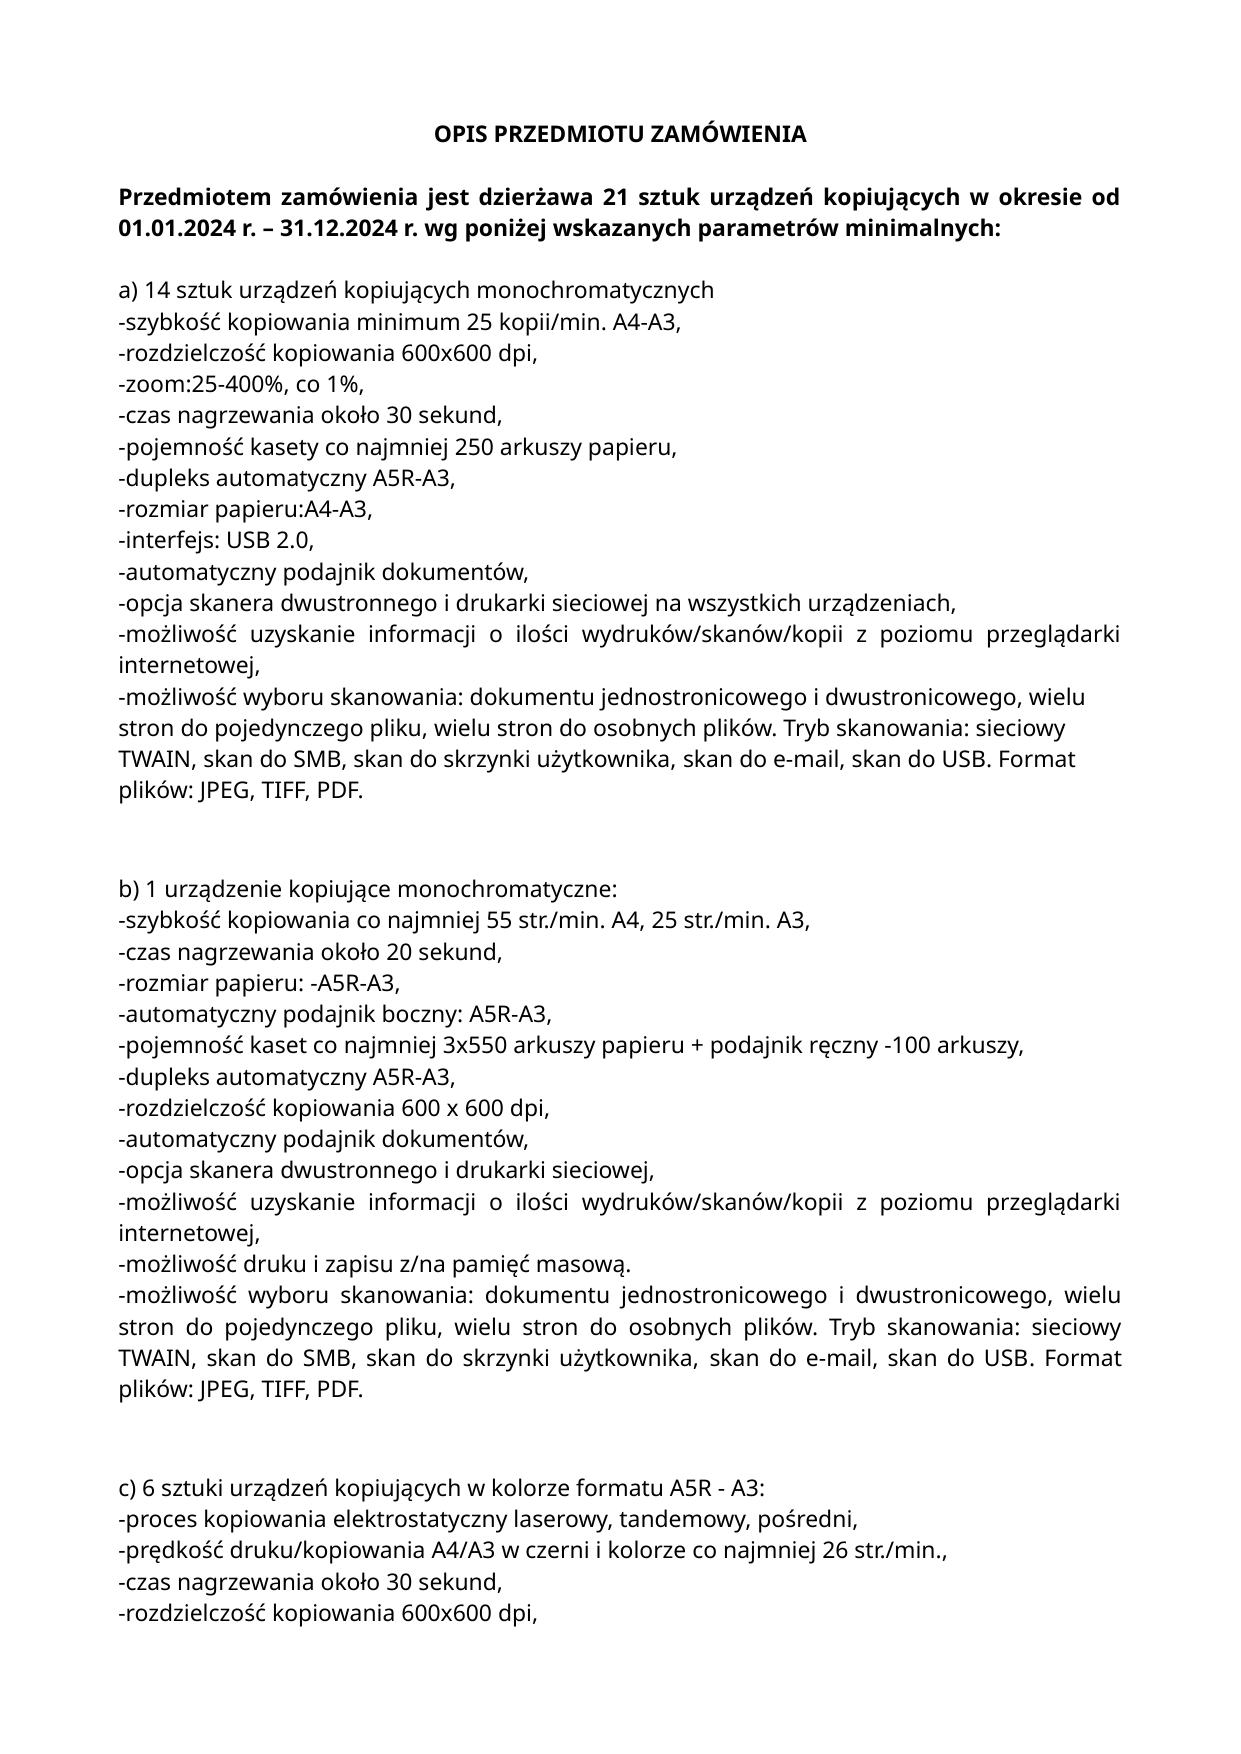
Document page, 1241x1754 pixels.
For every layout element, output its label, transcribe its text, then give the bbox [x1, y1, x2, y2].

text -opcja skanera dwustronnego i drukarki sieciowej, [118, 1154, 1122, 1186]
text -czas nagrzewania około 30 sekund, [118, 399, 1122, 431]
text -rozdzielczość kopiowania 600x600 dpi, [118, 337, 1122, 368]
text -rozdzielczość kopiowania 600 x 600 dpi, [118, 1092, 1122, 1123]
text -możliwość uzyskanie informacji o ilości wydruków/skanów/kopii z poziomu przeglądarki internetowej, [118, 618, 1122, 681]
text -automatyczny podajnik dokumentów, [118, 556, 1122, 587]
text -możliwość uzyskanie informacji o ilości wydruków/skanów/kopii z poziomu przeglądarki internetowej, [118, 1186, 1122, 1248]
text -rozmiar papieru:A4-A3, [118, 493, 1122, 524]
text -czas nagrzewania około 20 sekund, [118, 936, 1122, 967]
text c) 6 sztuki urządzeń kopiujących w kolorze formatu A5R - A3: [118, 1472, 1122, 1503]
text Przedmiotem zamówienia jest dzierżawa 21 sztuk urządzeń kopiujących w okresie od 01.01.2024 r. – 31.12.2024 r. wg poniżej wskazanych parametrów minimalnych: [118, 181, 1122, 243]
text -dupleks automatyczny A5R-A3, [118, 1061, 1122, 1092]
text -dupleks automatyczny A5R-A3, [118, 462, 1122, 493]
text -możliwość wyboru skanowania: dokumentu jednostronicowego i dwustronicowego, wielu stron do pojedynczego pliku, wielu stron do osobnych plików. Tryb skanowania: sieciowy TWAIN, skan do SMB, skan do skrzynki użytkownika, skan do e-mail, skan do USB. Format plików: JPEG, TIFF, PDF. [118, 1279, 1122, 1404]
text -rozdzielczość kopiowania 600x600 dpi, [118, 1597, 1122, 1628]
text -pojemność kaset co najmniej 3x550 arkuszy papieru + podajnik ręczny -100 arkuszy, [118, 1029, 1122, 1061]
text -czas nagrzewania około 30 sekund, [118, 1566, 1122, 1597]
text -rozmiar papieru: -A5R-A3, [118, 967, 1122, 998]
text b) 1 urządzenie kopiujące monochromatyczne: [118, 873, 1122, 904]
text -prędkość druku/kopiowania A4/A3 w czerni i kolorze co najmniej 26 str./min., [118, 1534, 1122, 1566]
text -pojemność kasety co najmniej 250 arkuszy papieru, [118, 431, 1122, 462]
text -szybkość kopiowania co najmniej 55 str./min. A4, 25 str./min. A3, [118, 904, 1122, 936]
text -automatyczny podajnik dokumentów, [118, 1123, 1122, 1154]
text -szybkość kopiowania minimum 25 kopii/min. A4-A3, [118, 306, 1122, 337]
text -automatyczny podajnik boczny: A5R-A3, [118, 998, 1122, 1029]
text OPIS PRZEDMIOTU ZAMÓWIENIA [118, 118, 1122, 149]
text -możliwość wyboru skanowania: dokumentu jednostronicowego i dwustronicowego, wielu stron do pojedynczego pliku, wielu stron do osobnych plików. Tryb skanowania: sieciowy TWAIN, skan do SMB, skan do skrzynki użytkownika, skan do e-mail, skan do USB. Format plików: JPEG, TIFF, PDF. [118, 681, 1122, 806]
text -zoom:25-400%, co 1%, [118, 368, 1122, 399]
text -opcja skanera dwustronnego i drukarki sieciowej na wszystkich urządzeniach, [118, 587, 1122, 618]
text -proces kopiowania elektrostatyczny laserowy, tandemowy, pośredni, [118, 1503, 1122, 1534]
text a) 14 sztuk urządzeń kopiujących monochromatycznych [118, 274, 1122, 306]
text -możliwość druku i zapisu z/na pamięć masową. [118, 1248, 1122, 1279]
text -interfejs: USB 2.0, [118, 524, 1122, 556]
